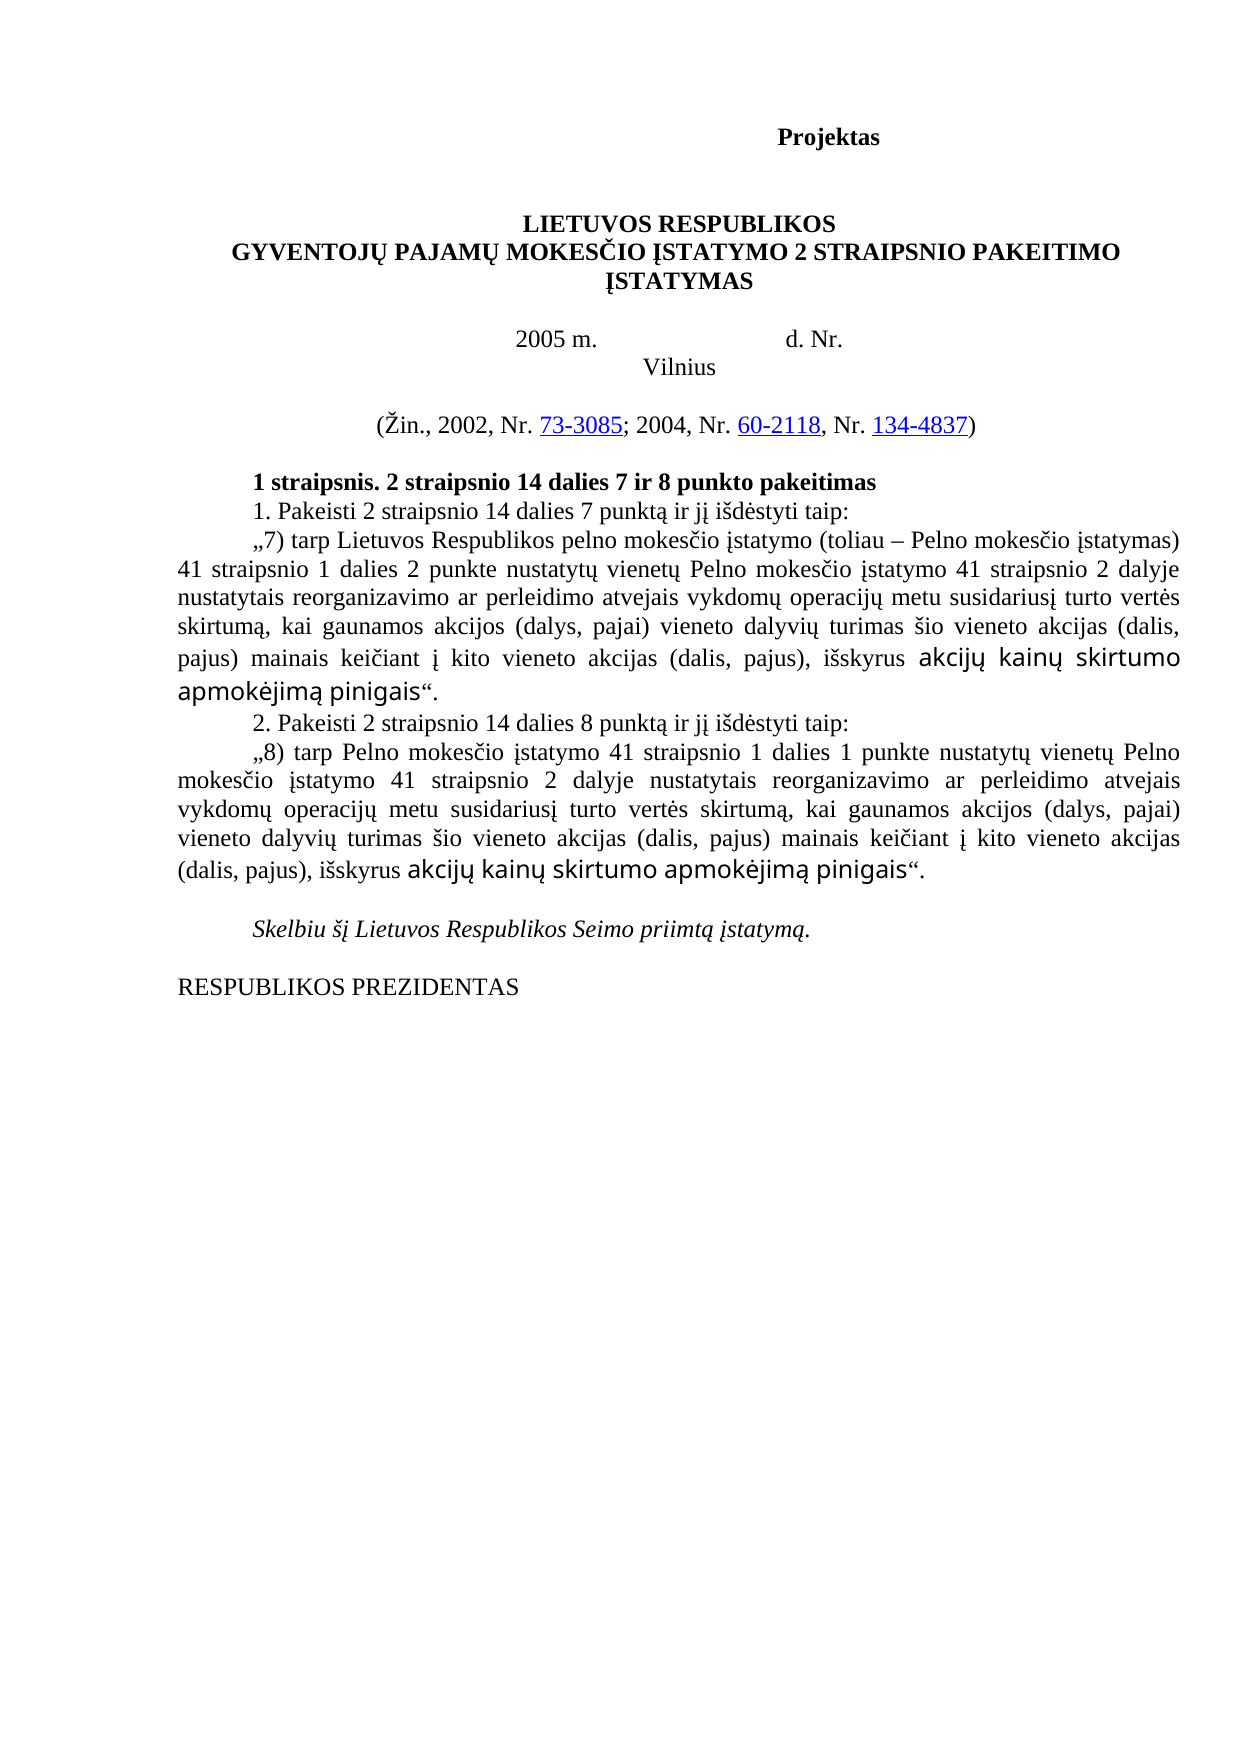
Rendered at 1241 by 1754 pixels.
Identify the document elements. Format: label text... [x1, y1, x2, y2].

text „8) tarp Pelno mokesčio įstatymo 41 straipsnio 1 dalies 1 punkte nustatytų vienetų Pelno mokesčio įstatymo 41 straipsnio 2 dalyje nustatytais reorganizavimo ar perleidimo atvejais vykdomų operacijų metu susidariusį turto vertės skirtumą, kai gaunamos akcijos (dalys, pajai) vieneto dalyvių turimas šio vieneto akcijas (dalis, pajus) mainais keičiant į kito vieneto akcijas (dalis, pajus), išskyrus akcijų kainų skirtumo apmokėjimą pinigais“. [177, 737, 1181, 886]
text 2. Pakeisti 2 straipsnio 14 dalies 8 punktą ir jį išdėstyti taip: [177, 708, 1181, 737]
text Skelbiu šį Lietuvos Respublikos Seimo priimtą įstatymą. [177, 914, 1181, 943]
text 2005 m. d. Nr. [177, 324, 1181, 352]
text „7) tarp Lietuvos Respublikos pelno mokesčio įstatymo (toliau – Pelno mokesčio įstatymas) 41 straipsnio 1 dalies 2 punkte nustatytų vienetų Pelno mokesčio įstatymo 41 straipsnio 2 dalyje nustatytais reorganizavimo ar perleidimo atvejais vykdomų operacijų metu susidariusį turto vertės skirtumą, kai gaunamos akcijos (dalys, pajai) vieneto dalyvių turimas šio vieneto akcijas (dalis, pajus) mainais keičiant į kito vieneto akcijas (dalis, pajus), išskyrus akcijų kainų skirtumo apmokėjimą pinigais“. [177, 525, 1181, 708]
text Projektas [177, 122, 1181, 151]
text LIETUVOS RESPUBLIKOS [177, 209, 1181, 237]
text 1. Pakeisti 2 straipsnio 14 dalies 7 punktą ir jį išdėstyti taip: [177, 496, 1186, 525]
text 1 straipsnis. 2 straipsnio 14 dalies 7 ir 8 punkto pakeitimas [177, 467, 1181, 496]
text RESPUBLIKOS PREZIDENTAS [177, 972, 1181, 1001]
text Gyventojų Pajamų MOKESČIO ĮSTATYMO 2 STRAIPSNIO PAKEITIMO [177, 237, 1181, 266]
text Vilnius [177, 352, 1181, 381]
text (Žin., 2002, Nr. 73-3085; 2004, Nr. 60-2118, Nr. 134-4837) [177, 410, 1181, 439]
text ĮSTATYMAS [177, 266, 1181, 295]
